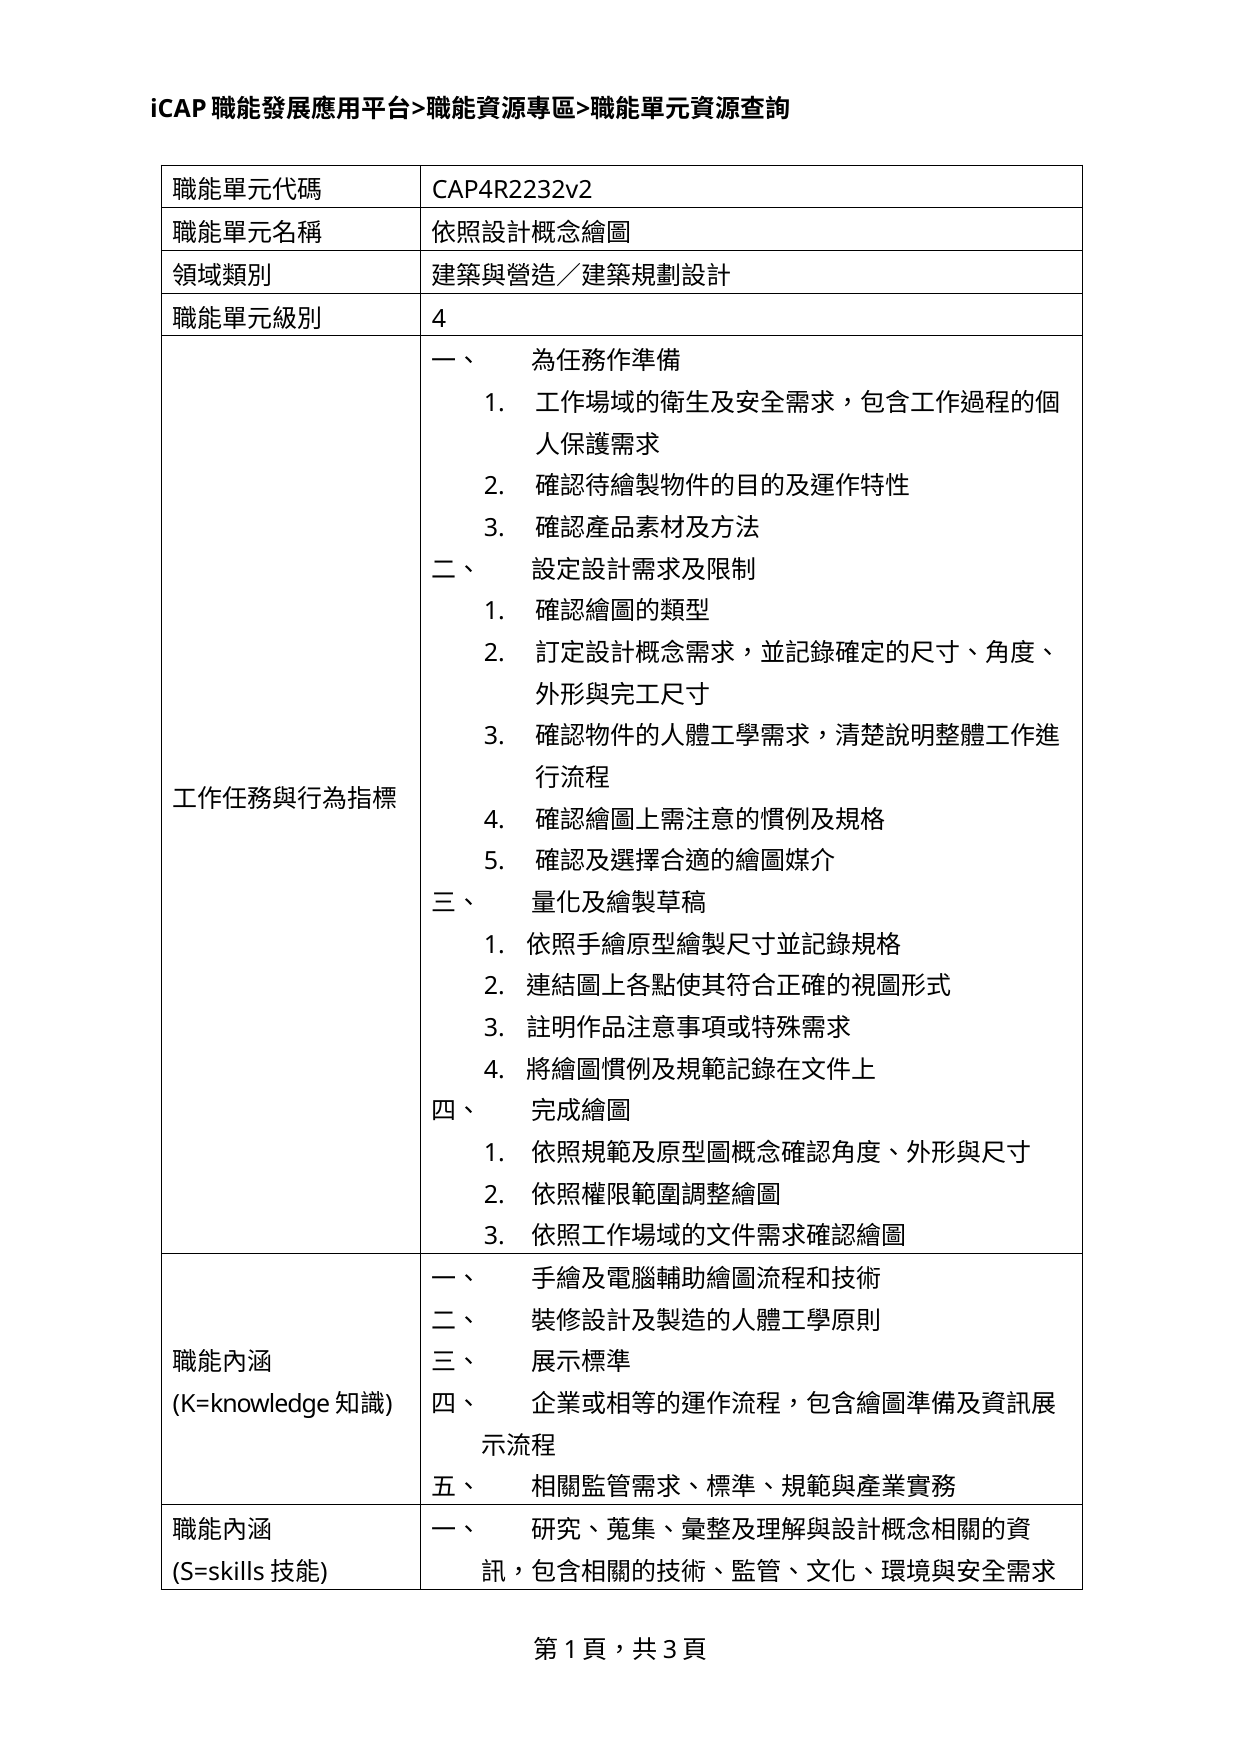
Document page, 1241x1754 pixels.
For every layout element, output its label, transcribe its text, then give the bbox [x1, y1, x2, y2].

table_cell 4 [421, 294, 1082, 335]
table_cell 職能單元級別 [162, 294, 420, 335]
table_cell 建築與營造／建築規劃設計 [421, 251, 1082, 293]
table_cell 手繪及電腦輔助繪圖流程和技術 裝修設計及製造的人體工學原則 展示標準 企業或相等的運作流程，包含繪圖準備及資訊展示流程 相關監管需求、標準、規範與產業實務 [421, 1254, 1082, 1504]
table_cell 職能單元名稱 [162, 208, 420, 250]
table_cell 研究、蒐集、彙整及理解與設計概念相關的資訊，包含相關的技術、監管、文化、環境與安全需求 傳達構想和資訊以釐清概念需求，與工地主管、其它工作人員和顧客協調工作，並告知作業成果及相關問題 規劃及安排活動，包含準備及安排工作場所，取得設備、系統與建材，以避免任何重作、中斷作業流程或浪費 認知彼此關係及運用合作方法與其他人合作，使工作流程順暢及提升工作效率 運用精確數學概念及技能完成丈量，計算區域及尺寸，創作精確比例圖，並預估建材需求 創造及應用系統性問題解決技能預測可能的繪圖問題，避免重複作業及浪費 使用與繪圖相關的工作場域科技，包含草圖工具及設備、計算機及量測裝置，與電腦/電腦輔助系統 [421, 1505, 1082, 1588]
table_cell 領域類別 [162, 251, 420, 293]
table_header CAP4R2232v2 [421, 166, 1082, 207]
table_cell 工作任務與行為指標 [162, 336, 420, 1253]
table_cell 為任務作準備 工作場域的衛生及安全需求，包含工作過程的個人保護需求 確認待繪製物件的目的及運作特性 確認產品素材及方法 設定設計需求及限制 確認繪圖的類型 訂定設計概念需求，並記錄確定的尺寸、角度、外形與完工尺寸 確認物件的人體工學需求，清楚說明整體工作進行流程 確認繪圖上需注意的慣例及規格 確認及選擇合適的繪圖媒介 量化及繪製草稿 依照手繪原型繪製尺寸並記錄規格 連結圖上各點使其符合正確的視圖形式 註明作品注意事項或特殊需求 將繪圖慣例及規範記錄在文件上 完成繪圖 依照規範及原型圖概念確認角度、外形與尺寸 依照權限範圍調整繪圖 依照工作場域的文件需求確認繪圖 [421, 336, 1082, 1253]
table_cell 依照設計概念繪圖 [421, 208, 1082, 250]
table_cell 職能內涵 (K=knowledge知識) [162, 1254, 420, 1504]
table_cell 職能內涵 (S=skills技能) [162, 1505, 420, 1588]
table_header 職能單元代碼 [162, 166, 420, 207]
